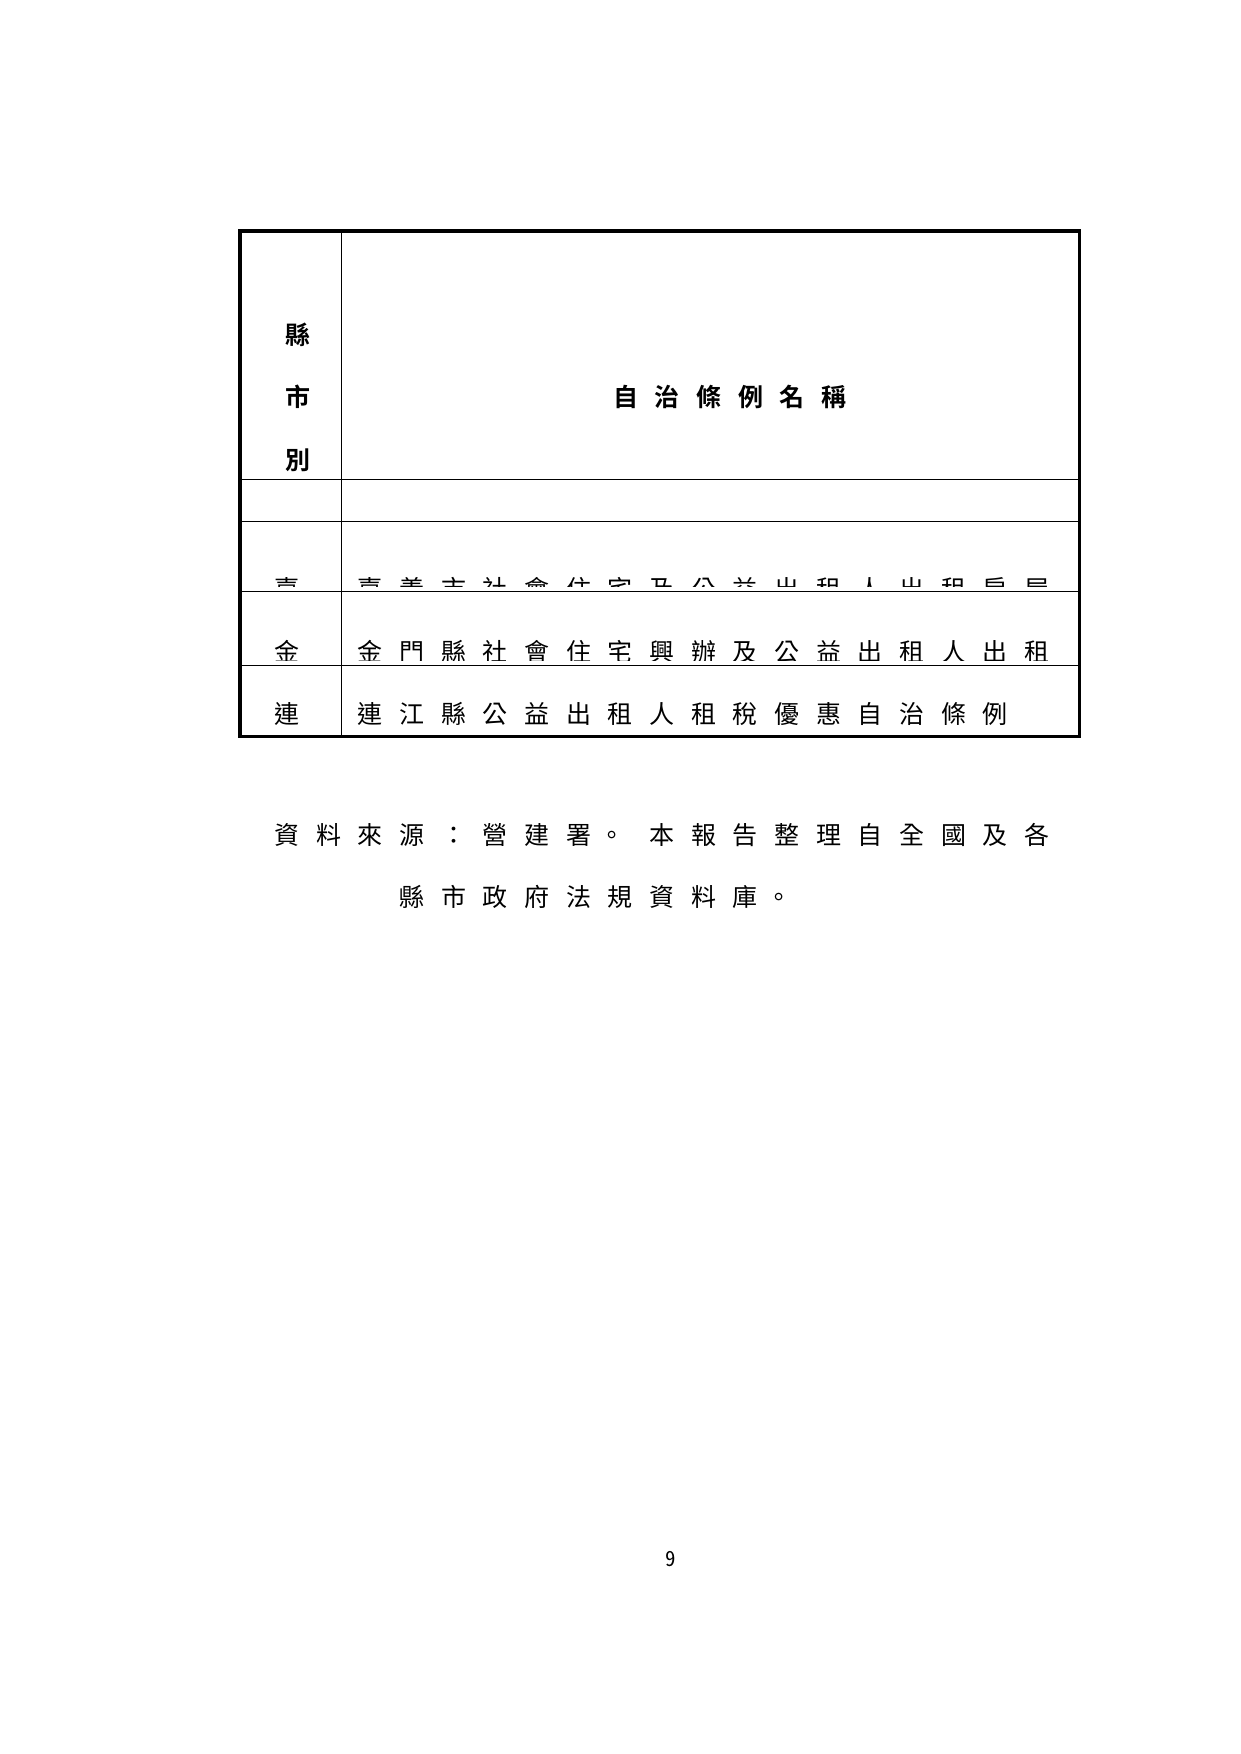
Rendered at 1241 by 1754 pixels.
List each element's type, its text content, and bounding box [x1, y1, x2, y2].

table_cell 嘉義市 [242, 522, 341, 591]
table_cell 嘉義市社會住宅及公益出租人出租房屋減免地價稅及房屋稅自治條例 [342, 522, 1078, 591]
table_cell 金門縣社會住宅興辦及公益出租人出租房屋優惠地價稅及房屋稅自治條例 [342, 592, 1078, 664]
table_cell 金門縣 [242, 592, 341, 664]
table_header 自治條例名稱 [342, 233, 1078, 479]
text 資料來源：營建署。本報告整理自全國及各縣市政府法規資料庫。 [227, 792, 1058, 917]
table_cell 連江縣公益出租人租稅優惠自治條例 連江縣興辦社會住宅減徵地價稅及房屋稅自治條例 [342, 666, 1078, 735]
table_header 縣市別 [242, 233, 341, 479]
table_cell 新竹市 [242, 480, 341, 521]
table_cell 新竹市社會住宅興辦與公益出租人減免地價稅及房屋稅自治條例 [342, 480, 1078, 521]
table_cell 連江縣 [242, 666, 341, 735]
